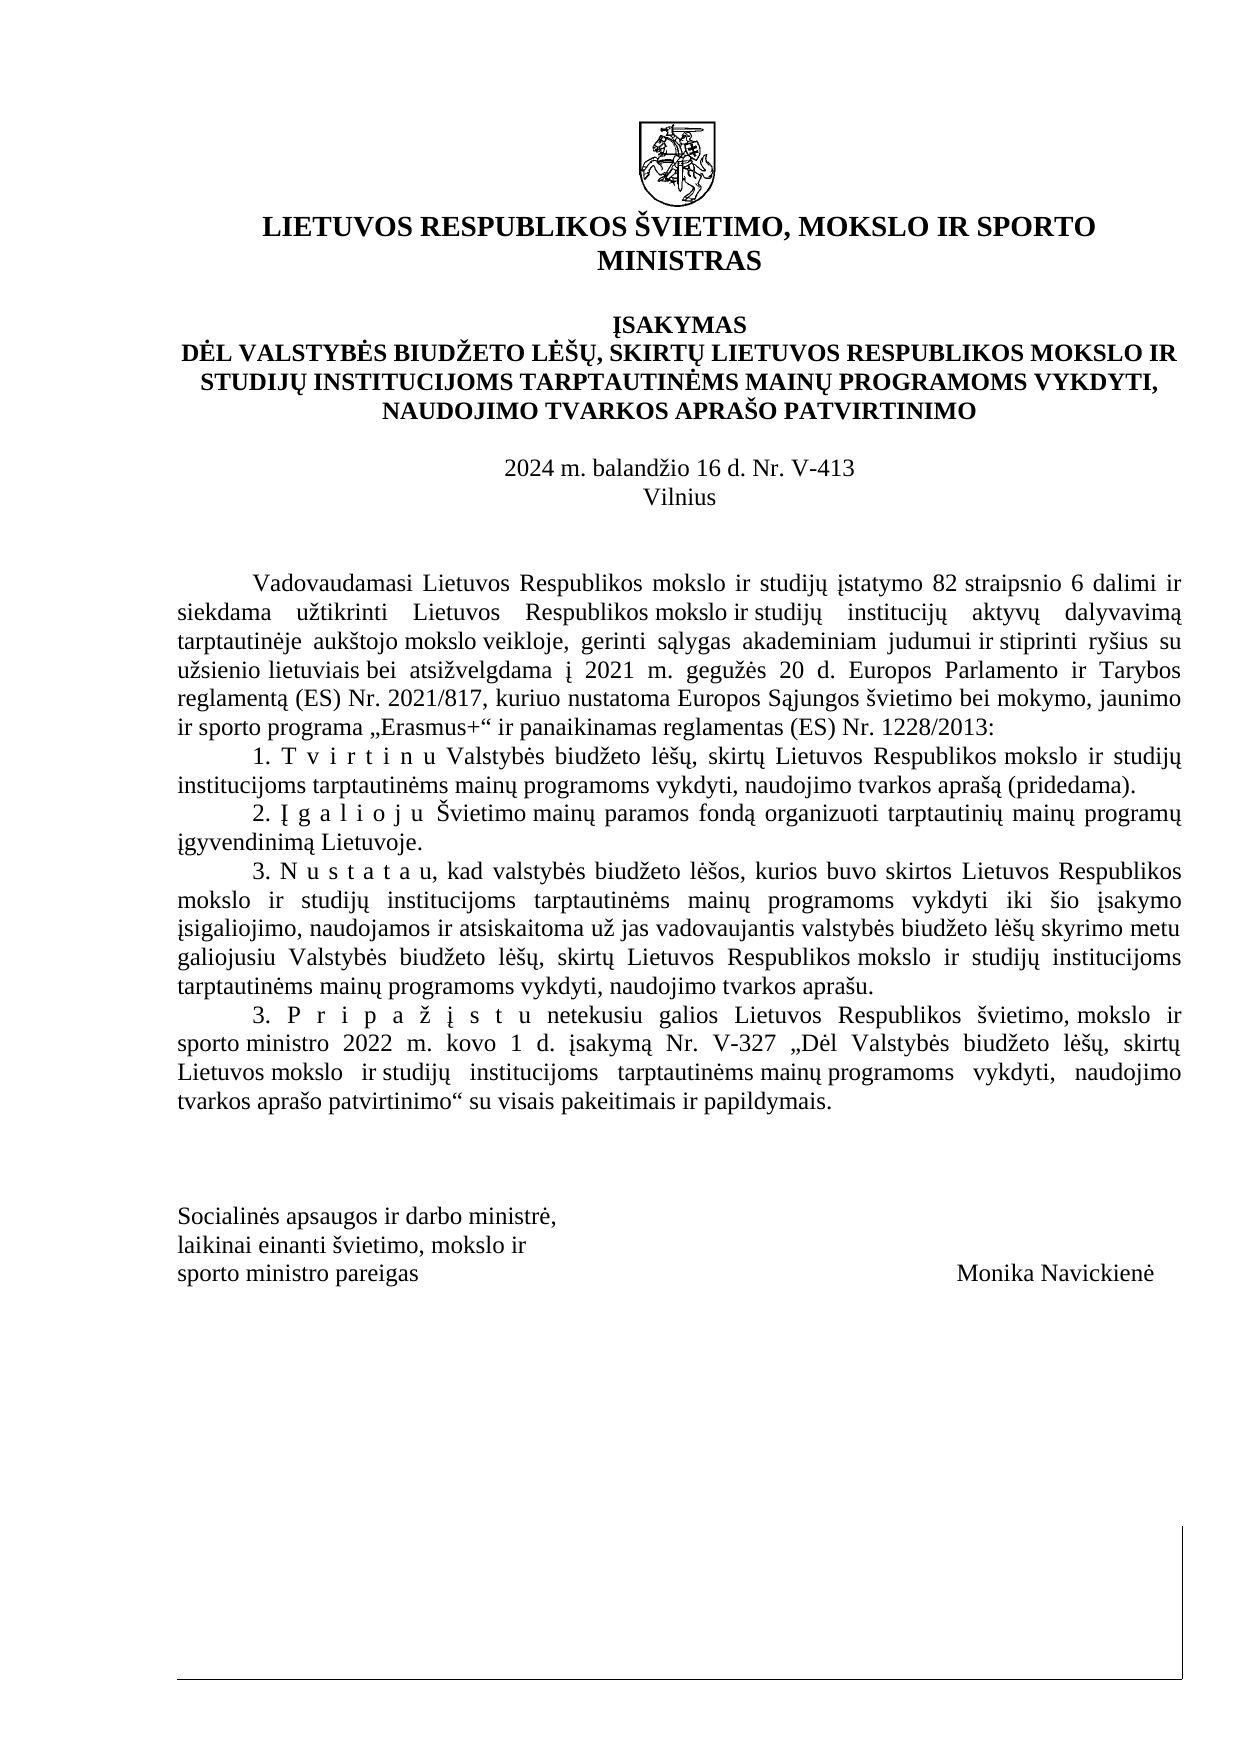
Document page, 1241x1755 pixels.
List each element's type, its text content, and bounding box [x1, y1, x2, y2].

text Vadovaudamasi Lietuvos Respublikos mokslo ir studijų įstatymo 82 straipsnio 6 dalimi ir siekdama užtikrinti Lietuvos Respublikos mokslo ir studijų institucijų aktyvų dalyvavimą tarptautinėje aukštojo mokslo veikloje, gerinti sąlygas akademiniam judumui ir stiprinti ryšius su užsienio lietuviais bei atsižvelgdama į 2021 m. gegužės 20 d. Europos Parlamento ir Tarybos reglamentą (ES) Nr. 2021/817, kuriuo nustatoma Europos Sąjungos švietimo bei mokymo, jaunimo ir sporto programa „Erasmus+“ ir panaikinamas reglamentas (ES) Nr. 1228/2013: [177, 568, 1182, 741]
subtitle 2024 m. balandžio 16 d. Nr. V-413 [177, 453, 1182, 482]
text DĖL VALSTYBĖS BIUDŽETO LĖŠŲ, SKIRTŲ LIETUVOS RESPUBLIKOS MOKSLO IR STUDIJŲ INSTITUCIJOMS TARPTAUTINĖMS MAINŲ PROGRAMOMS VYKDYTI, NAUDOJIMO TVARKOS APRAŠO PATVIRTINIMO [177, 338, 1182, 425]
text 2. Į g a l i o j u Švietimo mainų paramos fondą organizuoti tarptautinių mainų programų įgyvendinimą Lietuvoje. [177, 798, 1182, 856]
text ĮSAKYMAS [177, 310, 1182, 338]
text laikinai einanti švietimo, mokslo ir [177, 1230, 1182, 1258]
text sporto ministro pareigas Monika Navickienė [177, 1258, 1182, 1287]
text LIETUVOS RESPUBLIKOS ŠVIETIMO, MOKSLO IR SPORTO MINISTRAS [177, 209, 1182, 276]
text 3. P r i p a ž į s t u netekusiu galios Lietuvos Respublikos švietimo, mokslo ir sporto ministro 2022 m. kovo 1 d. įsakymą Nr. V-327 „Dėl Valstybės biudžeto lėšų, skirtų Lietuvos mokslo ir studijų institucijoms tarptautinėms mainų programoms vykdyti, naudojimo tvarkos aprašo patvirtinimo“ su visais pakeitimais ir papildymais. [177, 1000, 1182, 1115]
text 3. N u s t a t a u, kad valstybės biudžeto lėšos, kurios buvo skirtos Lietuvos Respublikos mokslo ir studijų institucijoms tarptautinėms mainų programoms vykdyti iki šio įsakymo įsigaliojimo, naudojamos ir atsiskaitoma už jas vadovaujantis valstybės biudžeto lėšų skyrimo metu galiojusiu Valstybės biudžeto lėšų, skirtų Lietuvos Respublikos mokslo ir studijų institucijoms tarptautinėms mainų programoms vykdyti, naudojimo tvarkos aprašu. [177, 856, 1182, 1000]
text Vilnius [177, 482, 1182, 511]
text 1. T v i r t i n u Valstybės biudžeto lėšų, skirtų Lietuvos Respublikos mokslo ir studijų institucijoms tarptautinėms mainų programoms vykdyti, naudojimo tvarkos aprašą (pridedama). [177, 741, 1182, 798]
text Socialinės apsaugos ir darbo ministrė, [177, 1201, 1182, 1230]
